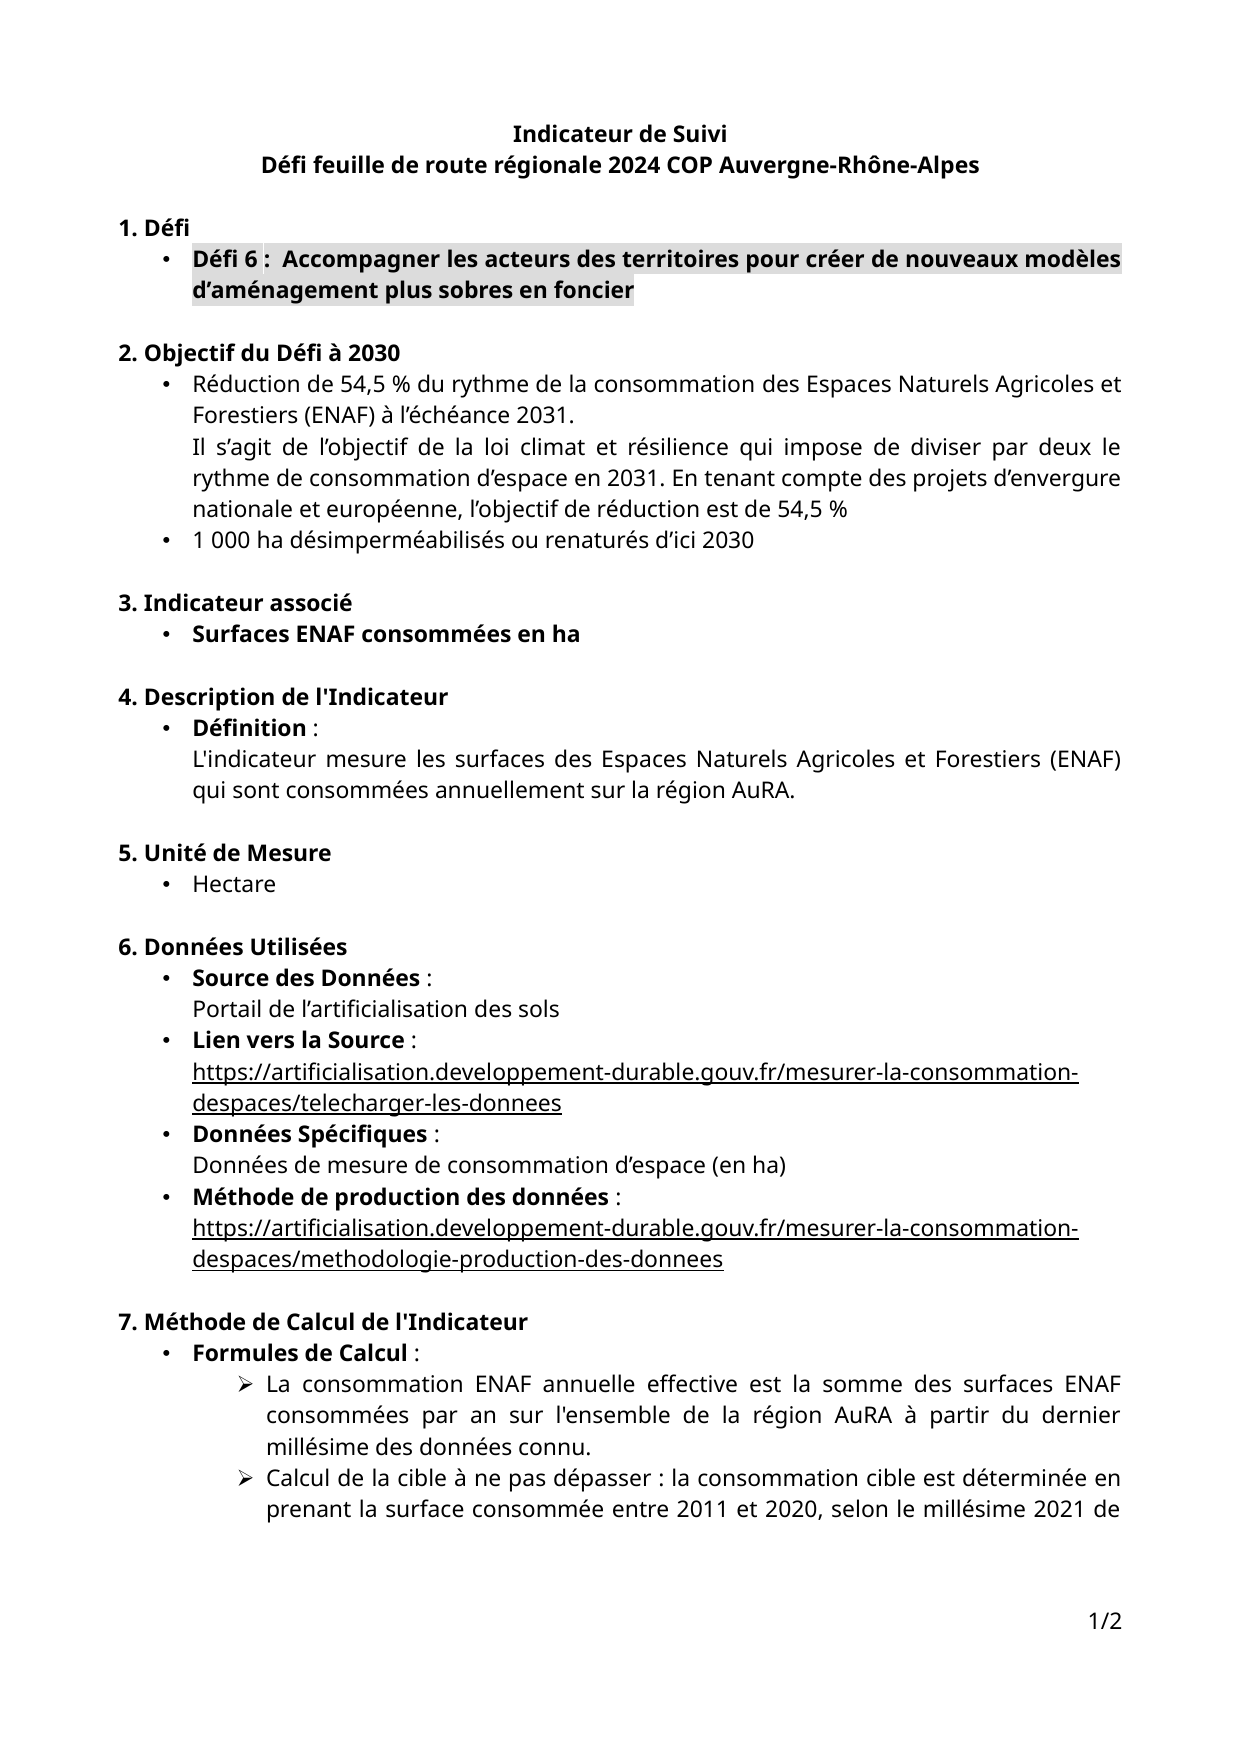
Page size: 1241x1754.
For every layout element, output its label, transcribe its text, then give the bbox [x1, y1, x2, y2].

list Lien vers la Source : [162, 1024, 1122, 1056]
list Réduction de 54,5 % du rythme de la consommation des Espaces Naturels Agricoles et Forestiers (ENAF) à l’échéance 2031. [162, 368, 1122, 431]
list Portail de l’artificialisation des sols [162, 993, 1122, 1024]
list Définition : [162, 712, 1122, 743]
list https://artificialisation.developpement-durable.gouv.fr/mesurer-la-consommation-despaces/methodologie-production-des-donnees [162, 1212, 1122, 1274]
list Données Spécifiques : [162, 1118, 1122, 1149]
subtitle Indicateur de Suivi [118, 118, 1122, 149]
list Hectare [162, 868, 1122, 899]
subtitle 3. Indicateur associé [118, 587, 1122, 618]
list Méthode de production des données : [162, 1181, 1122, 1212]
list La consommation ENAF annuelle effective est la somme des surfaces ENAF consommées par an sur l'ensemble de la région AuRA à partir du dernier millésime des données connu. [236, 1368, 1122, 1462]
subtitle 7. Méthode de Calcul de l'Indicateur [118, 1306, 1122, 1337]
list Calcul de la cible à ne pas dépasser : la consommation cible est déterminée en prenant la surface consommée entre 2011 et 2020, selon le millésime 2021 de [236, 1462, 1122, 1524]
subtitle 6. Données Utilisées [118, 931, 1122, 962]
list L'indicateur mesure les surfaces des Espaces Naturels Agricoles et Forestiers (ENAF) qui sont consommées annuellement sur la région AuRA. [162, 743, 1122, 806]
list Source des Données : [162, 962, 1122, 993]
subtitle 2. Objectif du Défi à 2030 [118, 337, 1122, 368]
subtitle Défi feuille de route régionale 2024 COP Auvergne-Rhône-Alpes [118, 149, 1122, 181]
list Surfaces ENAF consommées en ha [162, 618, 1122, 649]
list Formules de Calcul : [162, 1337, 1122, 1368]
list Défi 6 : Accompagner les acteurs des territoires pour créer de nouveaux modèles d’aménagement plus sobres en foncier [162, 243, 1122, 306]
subtitle 1. Défi [118, 212, 1122, 243]
list Données de mesure de consommation d’espace (en ha) [162, 1149, 1122, 1181]
subtitle 5. Unité de Mesure [118, 837, 1122, 868]
list 1 000 ha désimperméabilisés ou renaturés d’ici 2030 [162, 524, 1122, 556]
list Il s’agit de l’objectif de la loi climat et résilience qui impose de diviser par deux le rythme de consommation d’espace en 2031. En tenant compte des projets d’envergure nationale et européenne, l’objectif de réduction est de 54,5 % [162, 431, 1122, 524]
subtitle 4. Description de l'Indicateur [118, 681, 1122, 712]
list https://artificialisation.developpement-durable.gouv.fr/mesurer-la-consommation-despaces/telecharger-les-donnees [162, 1056, 1122, 1118]
